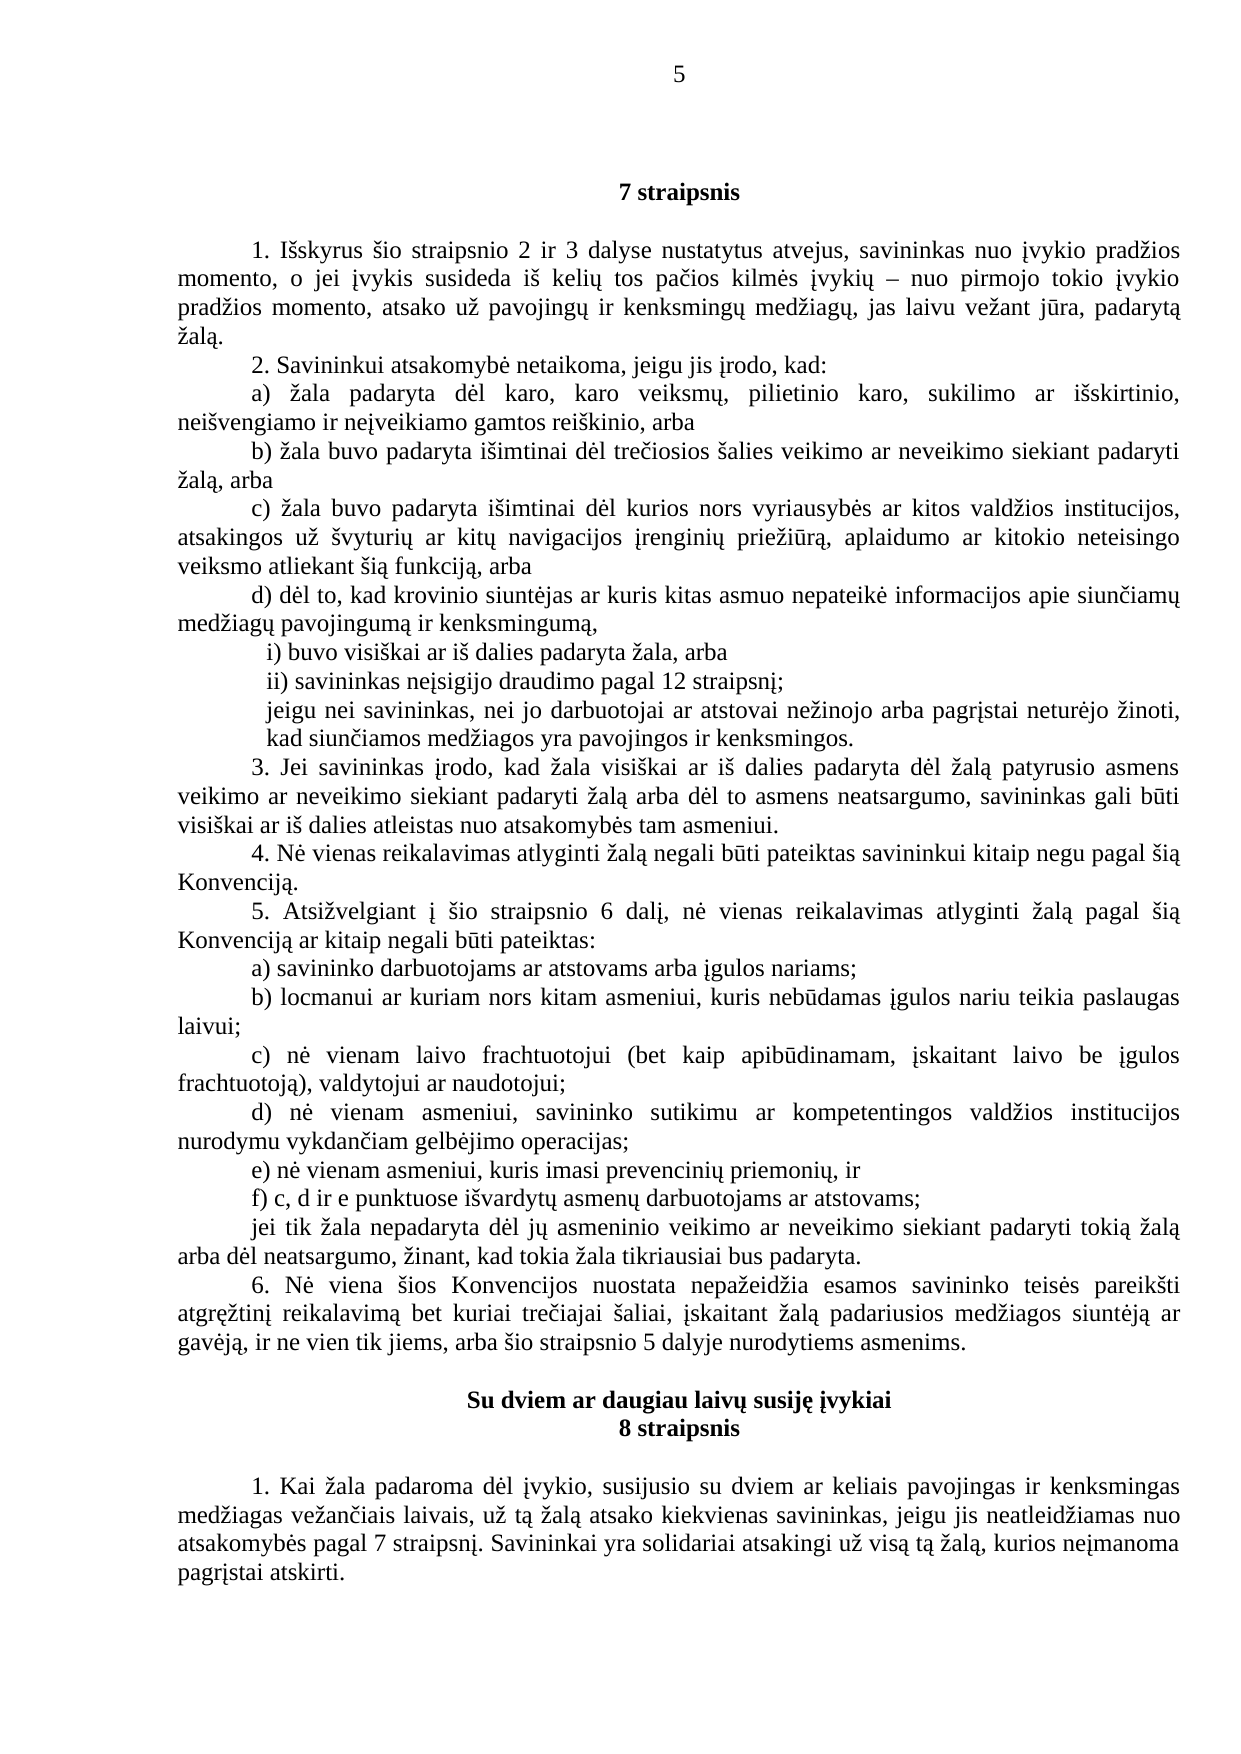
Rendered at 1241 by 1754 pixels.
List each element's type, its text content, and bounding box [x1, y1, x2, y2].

text d) nė vienam asmeniui, savininko sutikimu ar kompetentingos valdžios institucijos nurodymu vykdančiam gelbėjimo operacijas; [177, 1097, 1181, 1155]
text 6. Nė viena šios Konvencijos nuostata nepažeidžia esamos savininko teisės pareikšti atgręžtinį reikalavimą bet kuriai trečiajai šaliai, įskaitant žalą padariusios medžiagos siuntėją ar gavėją, ir ne vien tik jiems, arba šio straipsnio 5 dalyje nurodytiems asmenims. [177, 1270, 1181, 1356]
text b) locmanui ar kuriam nors kitam asmeniui, kuris nebūdamas įgulos nariu teikia paslaugas laivui; [177, 982, 1181, 1040]
text f) c, d ir e punktuose išvardytų asmenų darbuotojams ar atstovams; [177, 1183, 1181, 1212]
text d) dėl to, kad krovinio siuntėjas ar kuris kitas asmuo nepateikė informacijos apie siunčiamų medžiagų pavojingumą ir kenksmingumą, [177, 580, 1181, 637]
text Su dviem ar daugiau laivų susiję įvykiai [177, 1385, 1181, 1413]
text i) buvo visiškai ar iš dalies padaryta žala, arba [266, 637, 1181, 666]
text 2. Savininkui atsakomybė netaikoma, jeigu jis įrodo, kad: [177, 350, 1181, 378]
text 1. Kai žala padaroma dėl įvykio, susijusio su dviem ar keliais pavojingas ir kenksmingas medžiagas vežančiais laivais, už tą žalą atsako kiekvienas savininkas, jeigu jis neatleidžiamas nuo atsakomybės pagal 7 straipsnį. Savininkai yra solidariai atsakingi už visą tą žalą, kurios neįmanoma pagrįstai atskirti. [177, 1471, 1181, 1586]
text 4. Nė vienas reikalavimas atlyginti žalą negali būti pateiktas savininkui kitaip negu pagal šią Konvenciją. [177, 838, 1181, 896]
text b) žala buvo padaryta išimtinai dėl trečiosios šalies veikimo ar neveikimo siekiant padaryti žalą, arba [177, 436, 1181, 493]
text jeigu nei savininkas, nei jo darbuotojai ar atstovai nežinojo arba pagrįstai neturėjo žinoti, kad siunčiamos medžiagos yra pavojingos ir kenksmingos. [266, 695, 1181, 752]
text jei tik žala nepadaryta dėl jų asmeninio veikimo ar neveikimo siekiant padaryti tokią žalą arba dėl neatsargumo, žinant, kad tokia žala tikriausiai bus padaryta. [177, 1212, 1181, 1270]
text a) savininko darbuotojams ar atstovams arba įgulos nariams; [177, 953, 1181, 982]
text 1. Išskyrus šio straipsnio 2 ir 3 dalyse nustatytus atvejus, savininkas nuo įvykio pradžios momento, o jei įvykis susideda iš kelių tos pačios kilmės įvykių – nuo pirmojo tokio įvykio pradžios momento, atsako už pavojingų ir kenksmingų medžiagų, jas laivu vežant jūra, padarytą žalą. [177, 235, 1181, 350]
text 7 straipsnis [177, 177, 1181, 206]
text e) nė vienam asmeniui, kuris imasi prevencinių priemonių, ir [177, 1155, 1181, 1183]
text c) žala buvo padaryta išimtinai dėl kurios nors vyriausybės ar kitos valdžios institucijos, atsakingos už švyturių ar kitų navigacijos įrenginių priežiūrą, aplaidumo ar kitokio neteisingo veiksmo atliekant šią funkciją, arba [177, 493, 1181, 580]
text ii) savininkas neįsigijo draudimo pagal 12 straipsnį; [266, 666, 1181, 695]
text 3. Jei savininkas įrodo, kad žala visiškai ar iš dalies padaryta dėl žalą patyrusio asmens veikimo ar neveikimo siekiant padaryti žalą arba dėl to asmens neatsargumo, savininkas gali būti visiškai ar iš dalies atleistas nuo atsakomybės tam asmeniui. [177, 752, 1181, 838]
text 8 straipsnis [177, 1413, 1181, 1442]
text a) žala padaryta dėl karo, karo veiksmų, pilietinio karo, sukilimo ar išskirtinio, neišvengiamo ir neįveikiamo gamtos reiškinio, arba [177, 378, 1181, 436]
text 5. Atsižvelgiant į šio straipsnio 6 dalį, nė vienas reikalavimas atlyginti žalą pagal šią Konvenciją ar kitaip negali būti pateiktas: [177, 896, 1181, 953]
text c) nė vienam laivo frachtuotojui (bet kaip apibūdinamam, įskaitant laivo be įgulos frachtuotoją), valdytojui ar naudotojui; [177, 1040, 1181, 1097]
